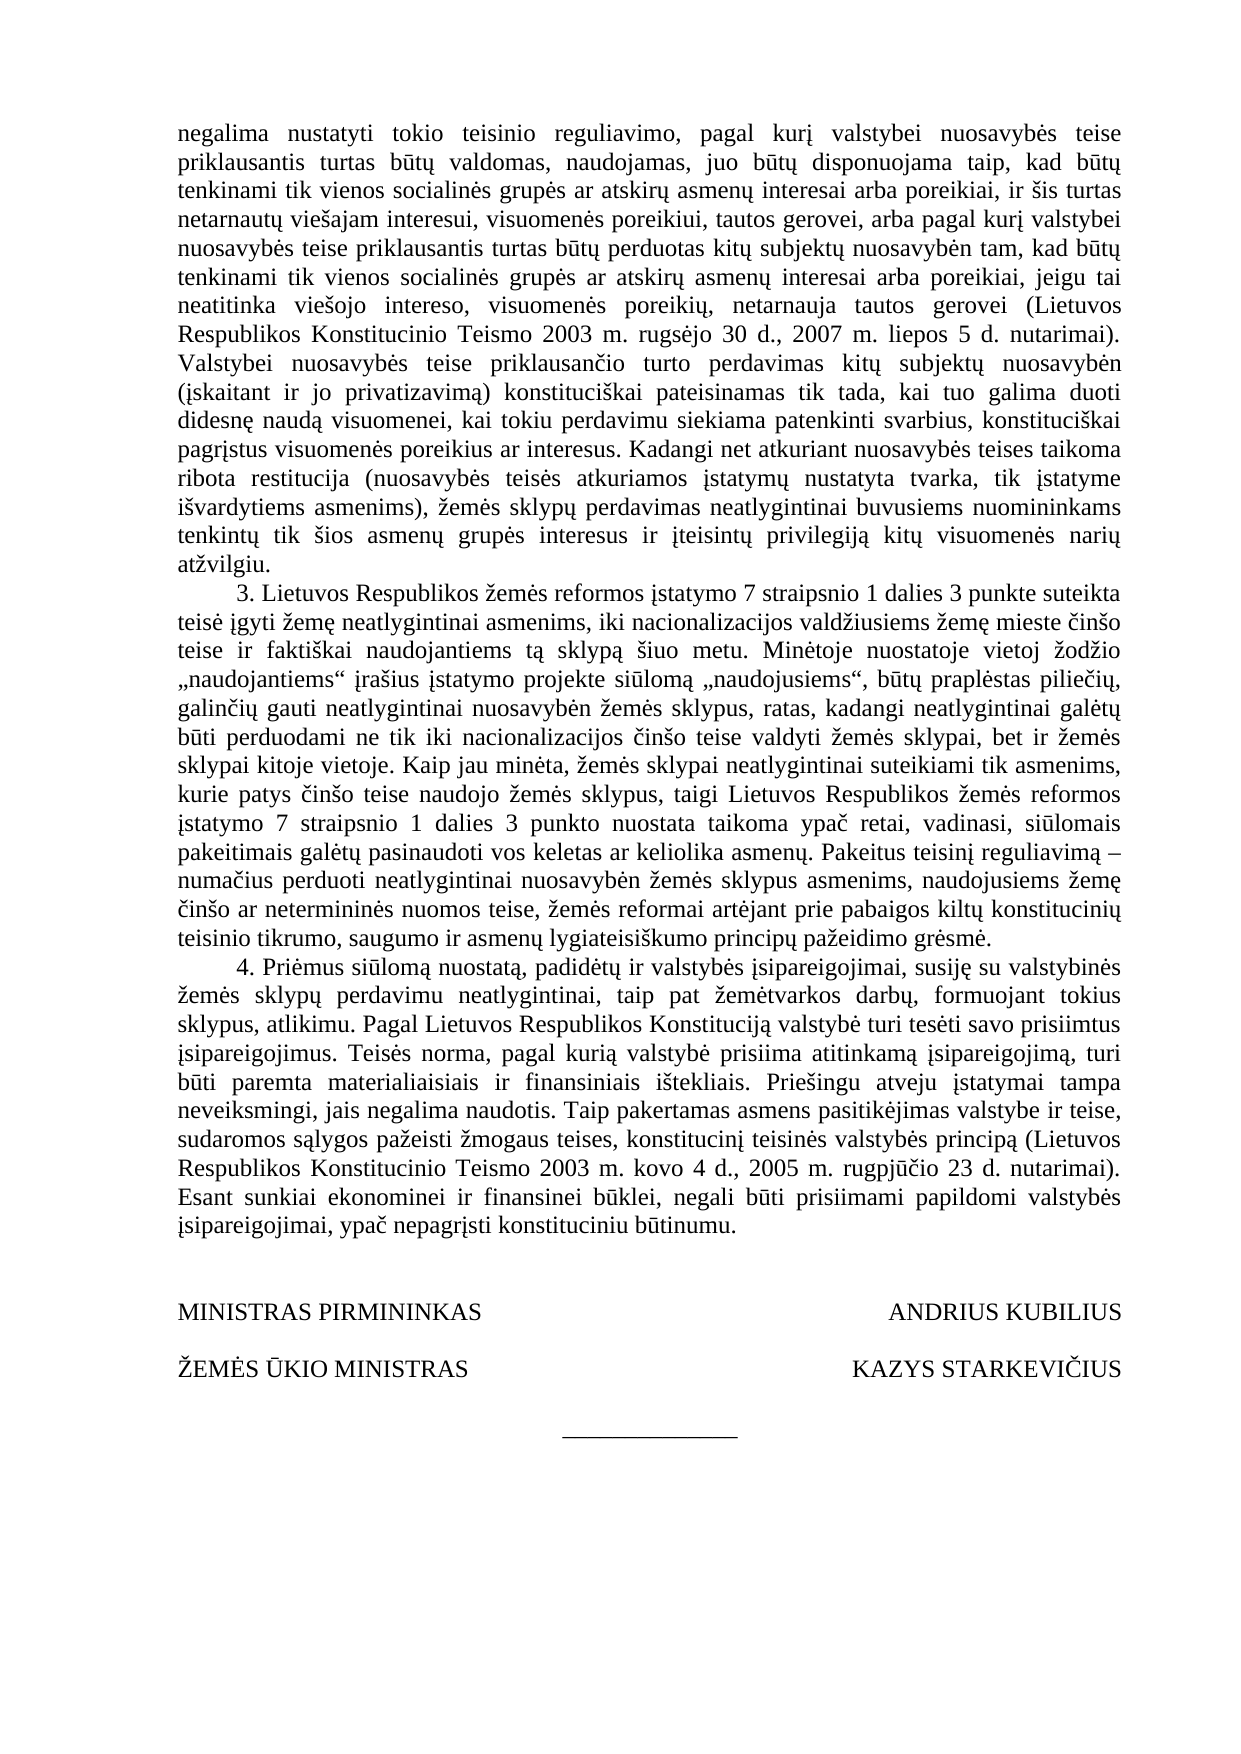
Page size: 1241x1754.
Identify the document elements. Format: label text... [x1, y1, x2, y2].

text 4. Priėmus siūlomą nuostatą, padidėtų ir valstybės įsipareigojimai, susiję su valstybinės žemės sklypų perdavimu neatlygintinai, taip pat žemėtvarkos darbų, formuojant tokius sklypus, atlikimu. Pagal Lietuvos Respublikos Konstituciją valstybė turi tesėti savo prisiimtus įsipareigojimus. Teisės norma, pagal kurią valstybė prisiima atitinkamą įsipareigojimą, turi būti paremta materialiaisiais ir finansiniais ištekliais. Priešingu atveju įstatymai tampa neveiksmingi, jais negalima naudotis. Taip pakertamas asmens pasitikėjimas valstybe ir teise, sudaromos sąlygos pažeisti žmogaus teises, konstitucinį teisinės valstybės principą (Lietuvos Respublikos Konstitucinio Teismo 2003 m. kovo 4 d., 2005 m. rugpjūčio 23 d. nutarimai). Esant sunkiai ekonominei ir finansinei būklei, negali būti prisiimami papildomi valstybės įsipareigojimai, ypač nepagrįsti konstituciniu būtinumu. [177, 952, 1122, 1239]
text ŽEMĖS ŪKIO MINISTRAS KAZYS STARKEVIČIUS [177, 1354, 1122, 1383]
text MINISTRAS PIRMININKAS ANDRIUS KUBILIUS [177, 1297, 1122, 1326]
text 3. Lietuvos Respublikos žemės reformos įstatymo 7 straipsnio 1 dalies 3 punkte suteikta teisė įgyti žemę neatlygintinai asmenims, iki nacionalizacijos valdžiusiems žemę mieste činšo teise ir faktiškai naudojantiems tą sklypą šiuo metu. Minėtoje nuostatoje vietoj žodžio „naudojantiems“ įrašius įstatymo projekte siūlomą „naudojusiems“, būtų praplėstas piliečių, galinčių gauti neatlygintinai nuosavybėn žemės sklypus, ratas, kadangi neatlygintinai galėtų būti perduodami ne tik iki nacionalizacijos činšo teise valdyti žemės sklypai, bet ir žemės sklypai kitoje vietoje. Kaip jau minėta, žemės sklypai neatlygintinai suteikiami tik asmenims, kurie patys činšo teise naudojo žemės sklypus, taigi Lietuvos Respublikos žemės reformos įstatymo 7 straipsnio 1 dalies 3 punkto nuostata taikoma ypač retai, vadinasi, siūlomais pakeitimais galėtų pasinaudoti vos keletas ar keliolika asmenų. Pakeitus teisinį reguliavimą – numačius perduoti neatlygintinai nuosavybėn žemės sklypus asmenims, naudojusiems žemę činšo ar netermininės nuomos teise, žemės reformai artėjant prie pabaigos kiltų konstitucinių teisinio tikrumo, saugumo ir asmenų lygiateisiškumo principų pažeidimo grėsmė. [177, 578, 1122, 952]
text negalima nustatyti tokio teisinio reguliavimo, pagal kurį valstybei nuosavybės teise priklausantis turtas būtų valdomas, naudojamas, juo būtų disponuojama taip, kad būtų tenkinami tik vienos socialinės grupės ar atskirų asmenų interesai arba poreikiai, ir šis turtas netarnautų viešajam interesui, visuomenės poreikiui, tautos gerovei, arba pagal kurį valstybei nuosavybės teise priklausantis turtas būtų perduotas kitų subjektų nuosavybėn tam, kad būtų tenkinami tik vienos socialinės grupės ar atskirų asmenų interesai arba poreikiai, jeigu tai neatitinka viešojo intereso, visuomenės poreikių, netarnauja tautos gerovei (Lietuvos Respublikos Konstitucinio Teismo 2003 m. rugsėjo 30 d., 2007 m. liepos 5 d. nutarimai). Valstybei nuosavybės teise priklausančio turto perdavimas kitų subjektų nuosavybėn (įskaitant ir jo privatizavimą) konstituciškai pateisinamas tik tada, kai tuo galima duoti didesnę naudą visuomenei, kai tokiu perdavimu siekiama patenkinti svarbius, konstituciškai pagrįstus visuomenės poreikius ar interesus. Kadangi net atkuriant nuosavybės teises taikoma ribota restitucija (nuosavybės teisės atkuriamos įstatymų nustatyta tvarka, tik įstatyme išvardytiems asmenims), žemės sklypų perdavimas neatlygintinai buvusiems nuomininkams tenkintų tik šios asmenų grupės interesus ir įteisintų privilegiją kitų visuomenės narių atžvilgiu. [177, 118, 1122, 578]
text ______________ [177, 1412, 1122, 1441]
